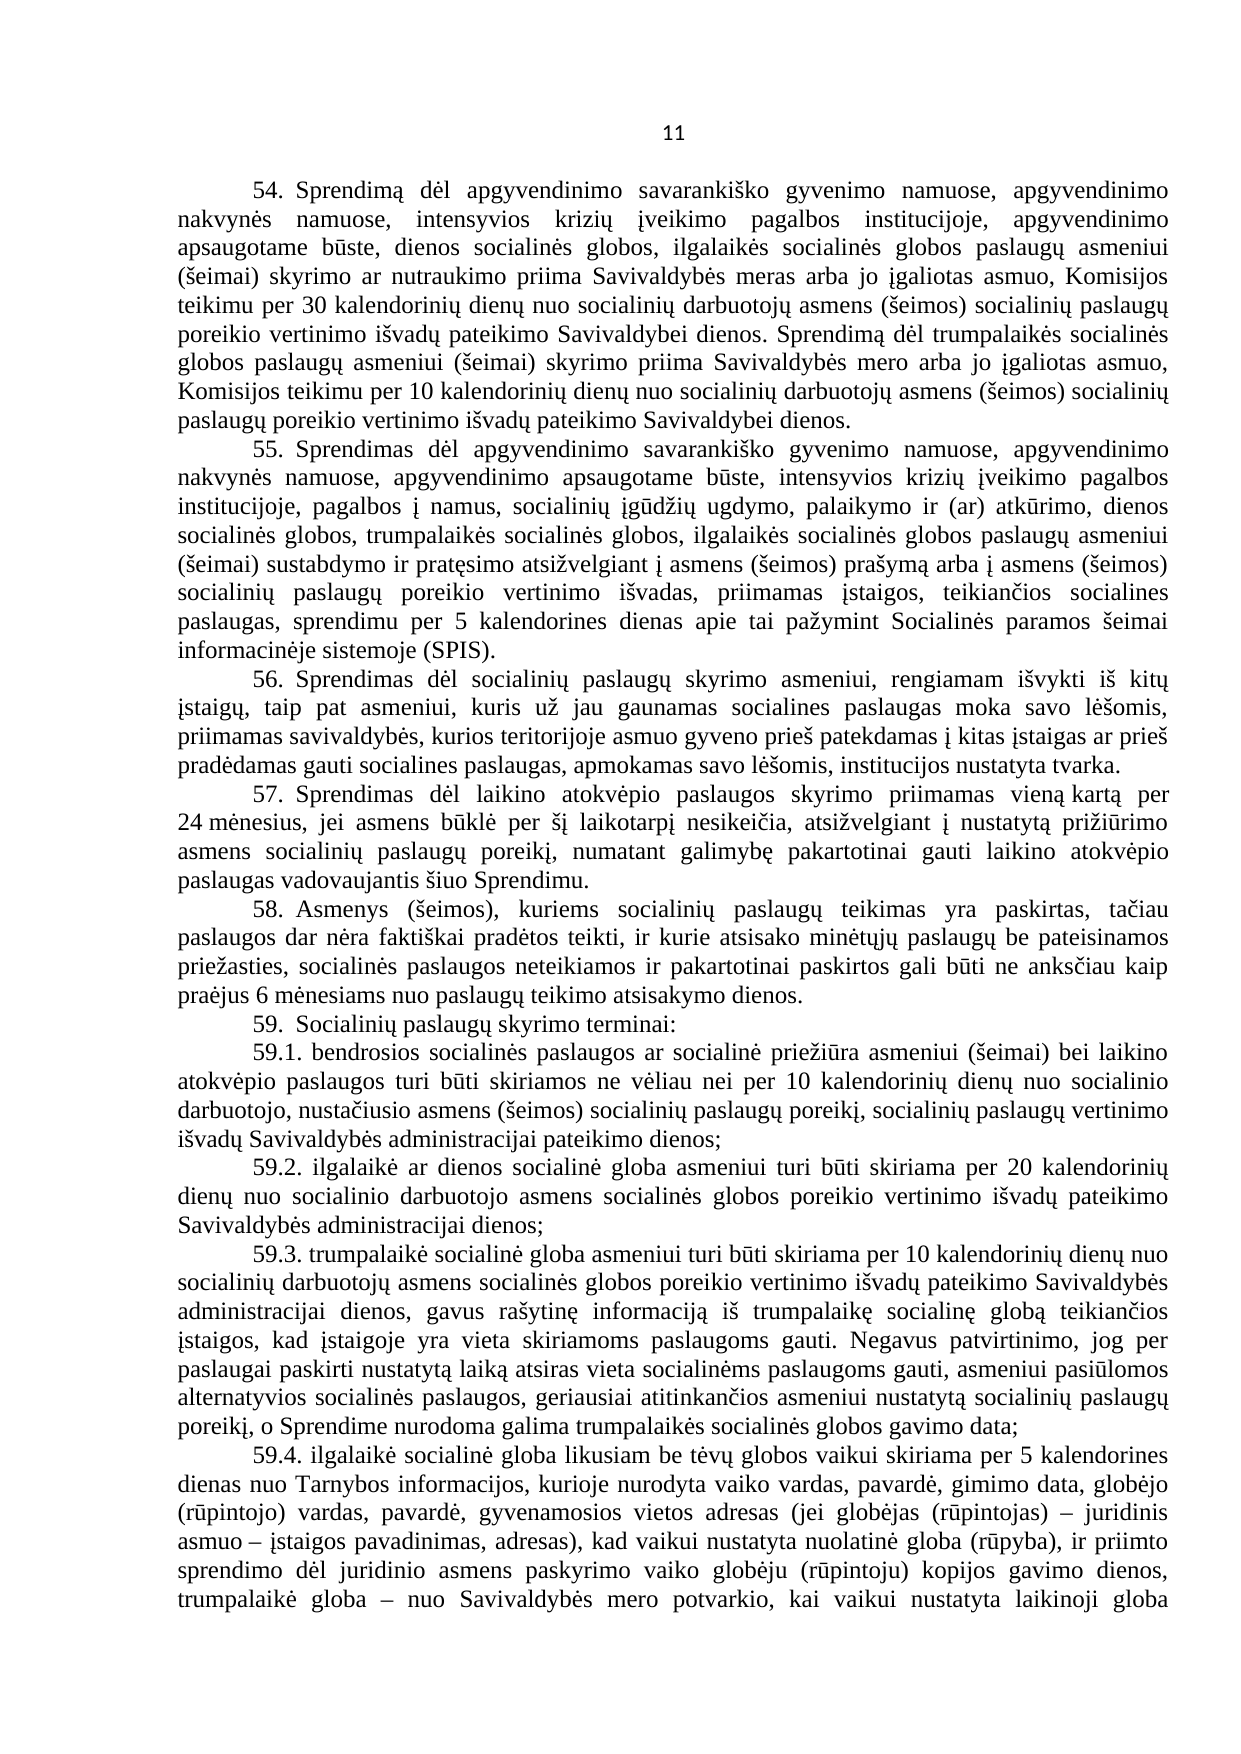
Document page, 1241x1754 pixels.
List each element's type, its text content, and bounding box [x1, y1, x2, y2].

text 59.1. bendrosios socialinės paslaugos ar socialinė priežiūra asmeniui (šeimai) bei laikino atokvėpio paslaugos turi būti skiriamos ne vėliau nei per 10 kalendorinių dienų nuo socialinio darbuotojo, nustačiusio asmens (šeimos) socialinių paslaugų poreikį, socialinių paslaugų vertinimo išvadų Savivaldybės administracijai pateikimo dienos; [177, 1037, 1169, 1152]
text 54. Sprendimą dėl apgyvendinimo savarankiško gyvenimo namuose, apgyvendinimo nakvynės namuose, intensyvios krizių įveikimo pagalbos institucijoje, apgyvendinimo apsaugotame būste, dienos socialinės globos, ilgalaikės socialinės globos paslaugų asmeniui (šeimai) skyrimo ar nutraukimo priima Savivaldybės meras arba jo įgaliotas asmuo, Komisijos teikimu per 30 kalendorinių dienų nuo socialinių darbuotojų asmens (šeimos) socialinių paslaugų poreikio vertinimo išvadų pateikimo Savivaldybei dienos. Sprendimą dėl trumpalaikės socialinės globos paslaugų asmeniui (šeimai) skyrimo priima Savivaldybės mero arba jo įgaliotas asmuo, Komisijos teikimu per 10 kalendorinių dienų nuo socialinių darbuotojų asmens (šeimos) socialinių paslaugų poreikio vertinimo išvadų pateikimo Savivaldybei dienos. [177, 175, 1169, 434]
text 59.4. ilgalaikė socialinė globa likusiam be tėvų globos vaikui skiriama per 5 kalendorines dienas nuo Tarnybos informacijos, kurioje nurodyta vaiko vardas, pavardė, gimimo data, globėjo (rūpintojo) vardas, pavardė, gyvenamosios vietos adresas (jei globėjas (rūpintojas) – juridinis asmuo – įstaigos pavadinimas, adresas), kad vaikui nustatyta nuolatinė globa (rūpyba), ir priimto sprendimo dėl juridinio asmens paskyrimo vaiko globėju (rūpintoju) kopijos gavimo dienos, trumpalaikė globa – nuo Savivaldybės mero potvarkio, kai vaikui nustatyta laikinoji globa [177, 1440, 1169, 1612]
text 58. Asmenys (šeimos), kuriems socialinių paslaugų teikimas yra paskirtas, tačiau paslaugos dar nėra faktiškai pradėtos teikti, ir kurie atsisako minėtųjų paslaugų be pateisinamos priežasties, socialinės paslaugos neteikiamos ir pakartotinai paskirtos gali būti ne anksčiau kaip praėjus 6 mėnesiams nuo paslaugų teikimo atsisakymo dienos. [177, 894, 1169, 1009]
text 56. Sprendimas dėl socialinių paslaugų skyrimo asmeniui, rengiamam išvykti iš kitų įstaigų, taip pat asmeniui, kuris už jau gaunamas socialines paslaugas moka savo lėšomis, priimamas savivaldybės, kurios teritorijoje asmuo gyveno prieš patekdamas į kitas įstaigas ar prieš pradėdamas gauti socialines paslaugas, apmokamas savo lėšomis, institucijos nustatyta tvarka. [177, 664, 1169, 779]
text 59.2. ilgalaikė ar dienos socialinė globa asmeniui turi būti skiriama per 20 kalendorinių dienų nuo socialinio darbuotojo asmens socialinės globos poreikio vertinimo išvadų pateikimo Savivaldybės administracijai dienos; [177, 1152, 1169, 1239]
text 55. Sprendimas dėl apgyvendinimo savarankiško gyvenimo namuose, apgyvendinimo nakvynės namuose, apgyvendinimo apsaugotame būste, intensyvios krizių įveikimo pagalbos institucijoje, pagalbos į namus, socialinių įgūdžių ugdymo, palaikymo ir (ar) atkūrimo, dienos socialinės globos, trumpalaikės socialinės globos, ilgalaikės socialinės globos paslaugų asmeniui (šeimai) sustabdymo ir pratęsimo atsižvelgiant į asmens (šeimos) prašymą arba į asmens (šeimos) socialinių paslaugų poreikio vertinimo išvadas, priimamas įstaigos, teikiančios socialines paslaugas, sprendimu per 5 kalendorines dienas apie tai pažymint Socialinės paramos šeimai informacinėje sistemoje (SPIS). [177, 434, 1169, 664]
text 57. Sprendimas dėl laikino atokvėpio paslaugos skyrimo priimamas vieną kartą per 24 mėnesius, jei asmens būklė per šį laikotarpį nesikeičia, atsižvelgiant į nustatytą prižiūrimo asmens socialinių paslaugų poreikį, numatant galimybę pakartotinai gauti laikino atokvėpio paslaugas vadovaujantis šiuo Sprendimu. [177, 779, 1169, 894]
text 59.3. trumpalaikė socialinė globa asmeniui turi būti skiriama per 10 kalendorinių dienų nuo socialinių darbuotojų asmens socialinės globos poreikio vertinimo išvadų pateikimo Savivaldybės administracijai dienos, gavus rašytinę informaciją iš trumpalaikę socialinę globą teikiančios įstaigos, kad įstaigoje yra vieta skiriamoms paslaugoms gauti. Negavus patvirtinimo, jog per paslaugai paskirti nustatytą laiką atsiras vieta socialinėms paslaugoms gauti, asmeniui pasiūlomos alternatyvios socialinės paslaugos, geriausiai atitinkančios asmeniui nustatytą socialinių paslaugų poreikį, o Sprendime nurodoma galima trumpalaikės socialinės globos gavimo data; [177, 1239, 1169, 1440]
text 59. Socialinių paslaugų skyrimo terminai: [177, 1009, 1169, 1037]
